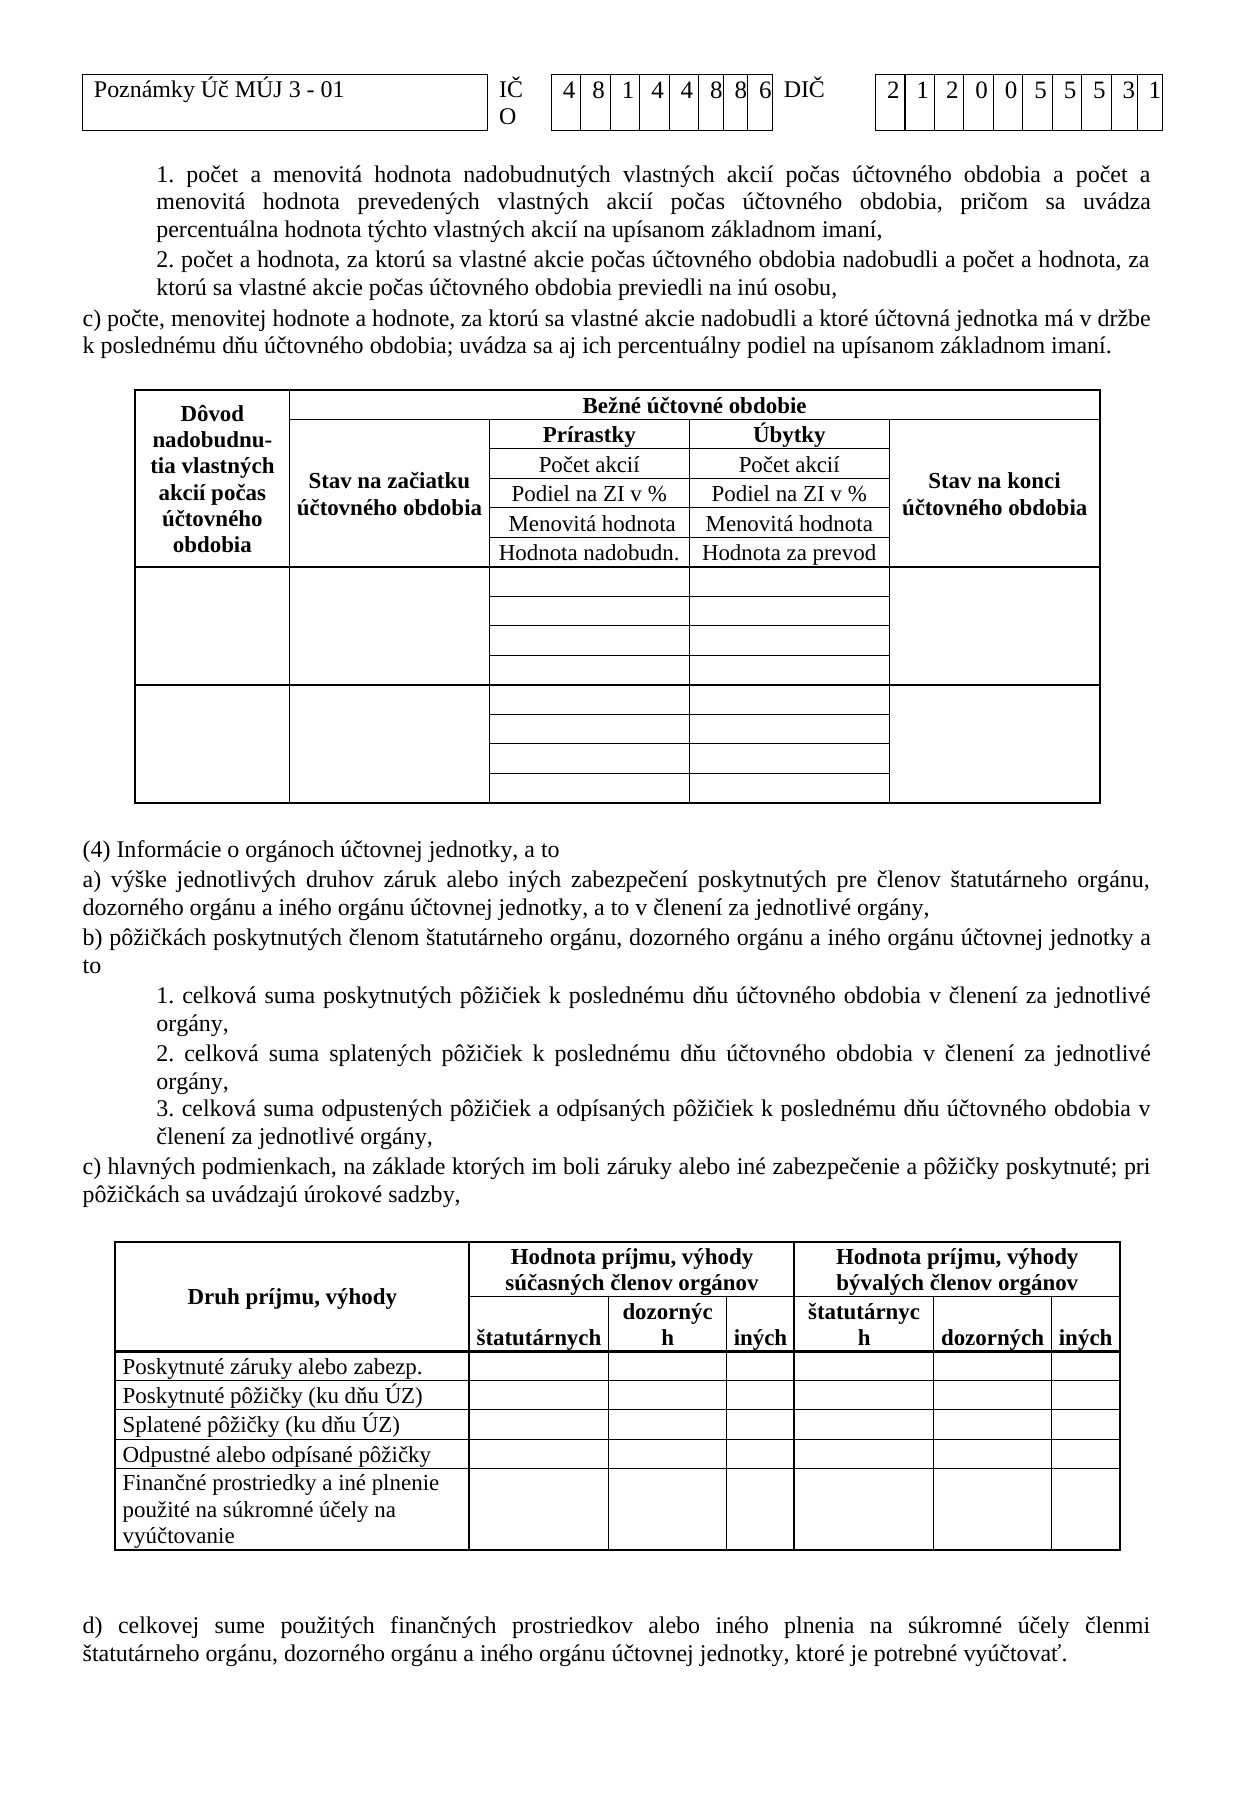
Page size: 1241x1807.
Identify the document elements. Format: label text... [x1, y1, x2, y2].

text 3. celková suma odpustených pôžičiek a odpísaných pôžičiek k poslednému dňu účtovného obdobia v členení za jednotlivé orgány, [156, 1094, 1152, 1149]
table_cell [934, 1353, 1051, 1380]
table_cell [690, 686, 889, 714]
text 1. celková suma poskytnutých pôžičiek k poslednému dňu účtovného obdobia v členení za jednotlivé orgány, [156, 981, 1152, 1036]
table_cell [690, 626, 889, 655]
table_cell Stav na začiatku účtovného obdobia [290, 420, 489, 566]
table_cell iných [727, 1297, 793, 1350]
table_cell [795, 1469, 933, 1548]
table_cell [727, 1353, 793, 1380]
table_cell [1052, 1381, 1119, 1409]
table_cell štatutárnych [470, 1297, 608, 1350]
table_cell Finančné prostriedky a iné plnenie použité na súkromné účely na vyúčtovanie [116, 1469, 468, 1548]
table_cell [795, 1353, 933, 1380]
table_cell Úbytky [690, 420, 889, 448]
table_cell Prírastky [490, 420, 689, 448]
table_cell [609, 1469, 726, 1548]
table_cell Stav na konci účtovného obdobia [890, 420, 1099, 566]
table_header Bežné účtovné obdobie [290, 391, 1099, 419]
table_cell dozorných [609, 1297, 726, 1350]
table_cell Podiel na ZI v % [490, 479, 689, 507]
table_cell [690, 715, 889, 743]
table_cell [490, 744, 689, 773]
table_cell [934, 1440, 1051, 1468]
table_cell [609, 1353, 726, 1380]
table_cell [890, 568, 1099, 684]
table_cell Menovitá hodnota [690, 508, 889, 537]
table_cell [727, 1469, 793, 1548]
table_cell [690, 568, 889, 596]
table_cell [290, 686, 489, 802]
table_cell [1052, 1353, 1119, 1380]
table_cell [727, 1440, 793, 1468]
text c) hlavných podmienkach, na základe ktorých im boli záruky alebo iné zabezpečenie a pôžičky poskytnuté; pri pôžičkách sa uvádzajú úrokové sadzby, [82, 1152, 1152, 1208]
table_cell Splatené pôžičky (ku dňu ÚZ) [116, 1410, 468, 1439]
table_cell [934, 1469, 1051, 1548]
table_header Hodnota príjmu, výhody súčasných členov orgánov [470, 1243, 793, 1296]
text 2. celková suma splatených pôžičiek k poslednému dňu účtovného obdobia v členení za jednotlivé orgány, [156, 1039, 1152, 1094]
table_cell [470, 1353, 608, 1380]
table_cell Menovitá hodnota [490, 508, 689, 537]
table_cell [690, 774, 889, 802]
table_cell [795, 1440, 933, 1468]
table_header Druh príjmu, výhody [116, 1243, 468, 1350]
table_cell [1052, 1410, 1119, 1439]
table_cell [470, 1469, 608, 1548]
table_cell Poskytnuté pôžičky (ku dňu ÚZ) [116, 1381, 468, 1409]
table_cell [136, 568, 289, 684]
text a) výške jednotlivých druhov záruk alebo iných zabezpečení poskytnutých pre členov štatutárneho orgánu, dozorného orgánu a iného orgánu účtovnej jednotky, a to v členení za jednotlivé orgány, [82, 865, 1152, 920]
text 2. počet a hodnota, za ktorú sa vlastné akcie počas účtovného obdobia nadobudli a počet a hodnota, za ktorú sa vlastné akcie počas účtovného obdobia previedli na inú osobu, [156, 246, 1152, 301]
table_cell [490, 656, 689, 684]
table_cell [609, 1381, 726, 1409]
table_cell Hodnota nadobudn. [490, 538, 689, 566]
table_cell [795, 1410, 933, 1439]
text b) pôžičkách poskytnutých členom štatutárneho orgánu, dozorného orgánu a iného orgánu účtovnej jednotky a to [82, 923, 1152, 978]
table_cell [1052, 1469, 1119, 1548]
text (4) Informácie o orgánoch účtovnej jednotky, a to [82, 835, 1152, 862]
table_header Hodnota príjmu, výhody bývalých členov orgánov [795, 1243, 1119, 1296]
table_cell [470, 1410, 608, 1439]
table_header Dôvod nadobudnu-tia vlastných akcií počas účtovného obdobia [136, 391, 289, 566]
text 1. počet a menovitá hodnota nadobudnutých vlastných akcií počas účtovného obdobia a počet a menovitá hodnota prevedených vlastných akcií počas účtovného obdobia, pričom sa uvádza percentuálna hodnota týchto vlastných akcií na upísanom základnom imaní, [156, 160, 1152, 243]
table_cell [290, 568, 489, 684]
table_cell Odpustné alebo odpísané pôžičky [116, 1440, 468, 1468]
table_cell [795, 1381, 933, 1409]
table_cell [1052, 1440, 1119, 1468]
table_cell iných [1052, 1297, 1119, 1350]
text d) celkovej sume použitých finančných prostriedkov alebo iného plnenia na súkromné účely členmi štatutárneho orgánu, dozorného orgánu a iného orgánu účtovnej jednotky, ktoré je potrebné vyúčtovať. [82, 1611, 1152, 1667]
table_cell [727, 1410, 793, 1439]
table_cell dozorných [934, 1297, 1051, 1350]
table_cell [490, 686, 689, 714]
table_cell [490, 774, 689, 802]
table_cell [934, 1381, 1051, 1409]
table_cell Poskytnuté záruky alebo zabezp. [116, 1353, 468, 1380]
table_cell [470, 1440, 608, 1468]
table_cell [690, 656, 889, 684]
table_cell [470, 1381, 608, 1409]
table_cell [490, 568, 689, 596]
table_cell [934, 1410, 1051, 1439]
table_cell Počet akcií [690, 449, 889, 478]
table_cell [890, 686, 1099, 802]
table_cell [490, 597, 689, 625]
table_cell Počet akcií [490, 449, 689, 478]
table_cell [609, 1410, 726, 1439]
table_cell [690, 744, 889, 773]
table_cell [490, 715, 689, 743]
table_cell [690, 597, 889, 625]
table_cell Podiel na ZI v % [690, 479, 889, 507]
text c) počte, menovitej hodnote a hodnote, za ktorú sa vlastné akcie nadobudli a ktoré účtovná jednotka má v držbe k poslednému dňu účtovného obdobia; uvádza sa aj ich percentuálny podiel na upísanom základnom imaní. [82, 304, 1152, 359]
table_cell [490, 626, 689, 655]
table_cell Hodnota za prevod [690, 538, 889, 566]
table_cell [609, 1440, 726, 1468]
table_cell [727, 1381, 793, 1409]
table_cell [136, 686, 289, 802]
table_cell štatutárnych [795, 1297, 933, 1350]
